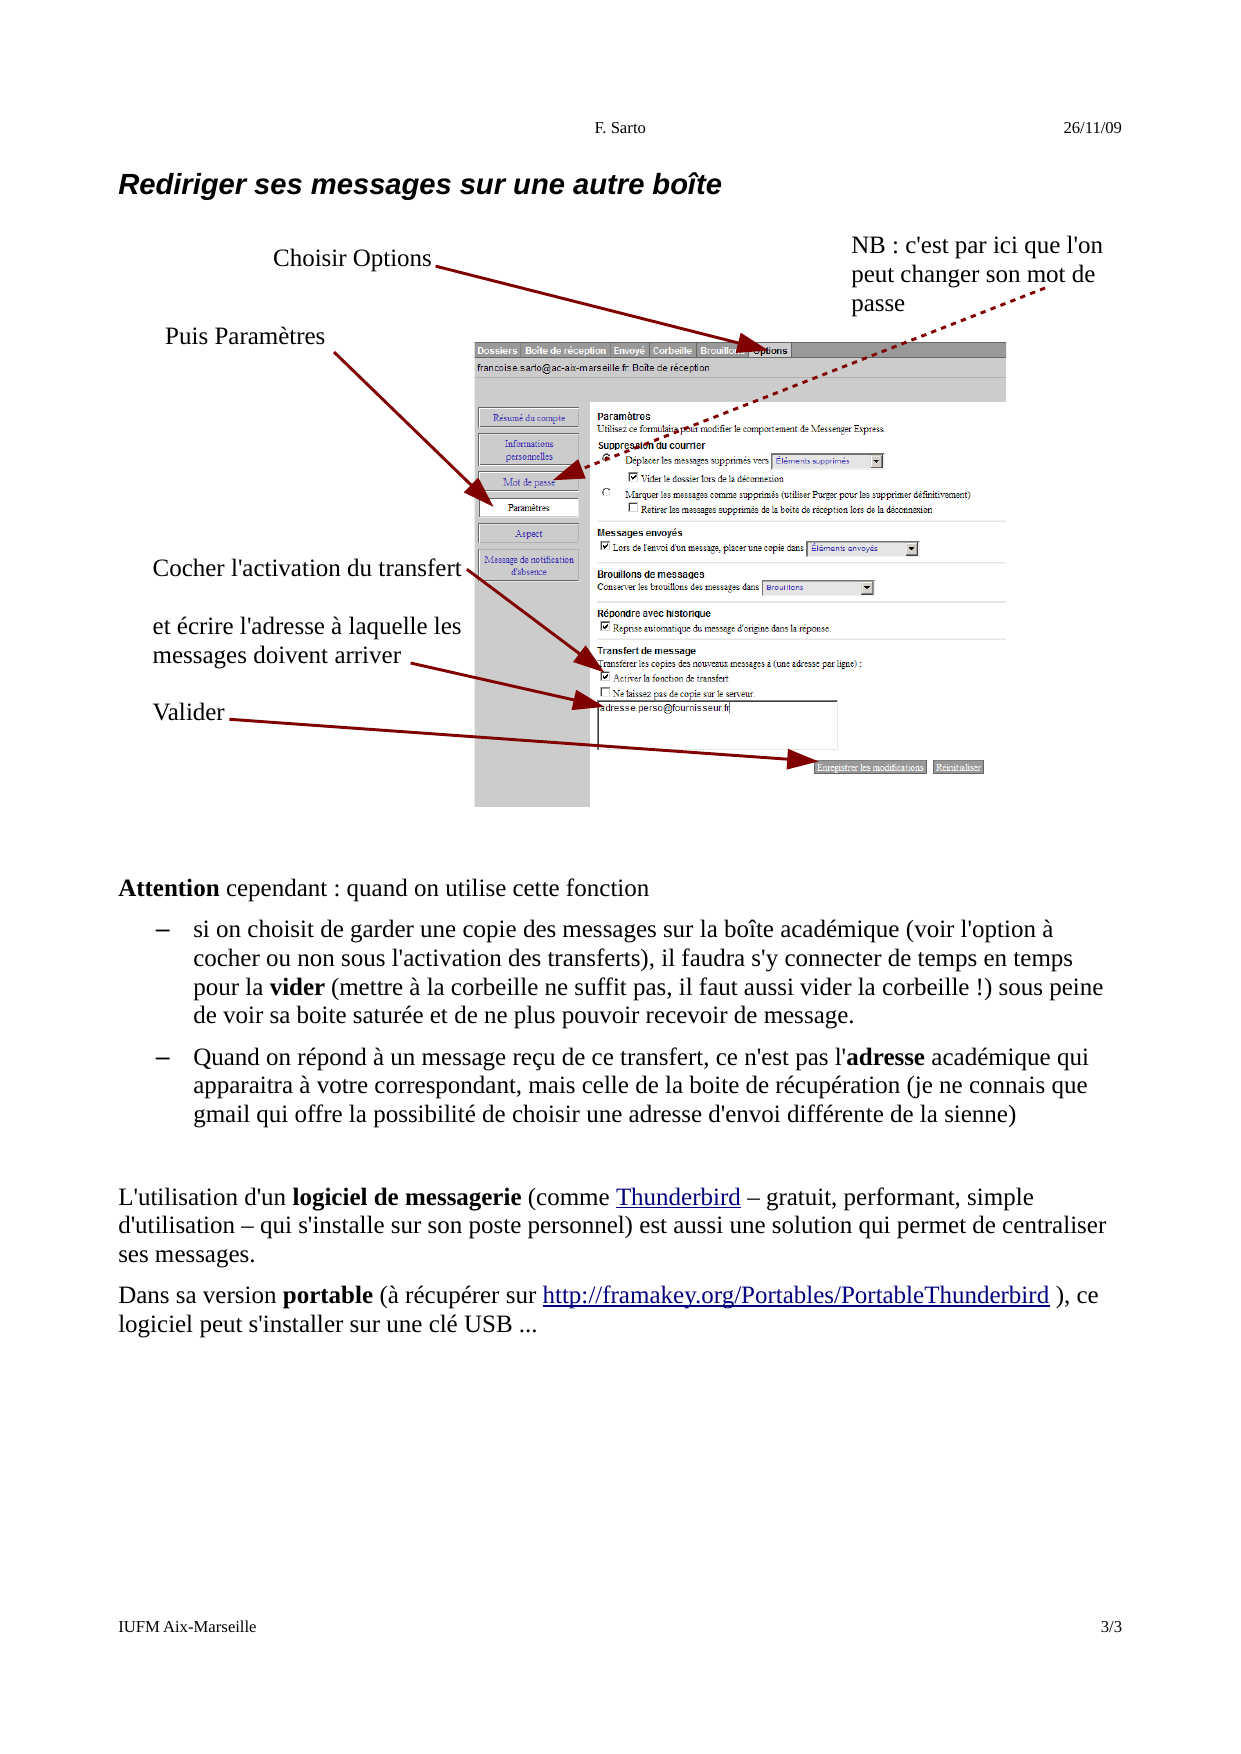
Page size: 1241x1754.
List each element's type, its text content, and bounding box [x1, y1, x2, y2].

text Dans sa version portable (à récupérer sur http://framakey.org/Portables/PortableThunderbird ), ce logiciel peut s'installer sur une clé USB ... [118, 1280, 1122, 1338]
list si on choisit de garder une copie des messages sur la boîte académique (voir l'option à cocher ou non sous l'activation des transferts), il faudra s'y connecter de temps en temps pour la vider (mettre à la corbeille ne suffit pas, il faut aussi vider la corbeille !) sous peine de voir sa boite saturée et de ne plus pouvoir recevoir de message. [156, 914, 1122, 1029]
list Quand on répond à un message reçu de ce transfert, ce n'est pas l'adresse académique qui apparaitra à votre correspondant, mais celle de la boite de récupération (je ne connais que gmail qui offre la possibilité de choisir une adresse d'envoi différente de la sienne) [156, 1042, 1122, 1128]
text L'utilisation d'un logiciel de messagerie (comme Thunderbird – gratuit, performant, simple d'utilisation – qui s'installe sur son poste personnel) est aussi une solution qui permet de centraliser ses messages. [118, 1182, 1122, 1268]
picture [474, 342, 1007, 807]
text Attention cependant : quand on utilise cette fonction [118, 873, 1122, 902]
subtitle Rediriger ses messages sur une autre boîte [118, 167, 1122, 200]
